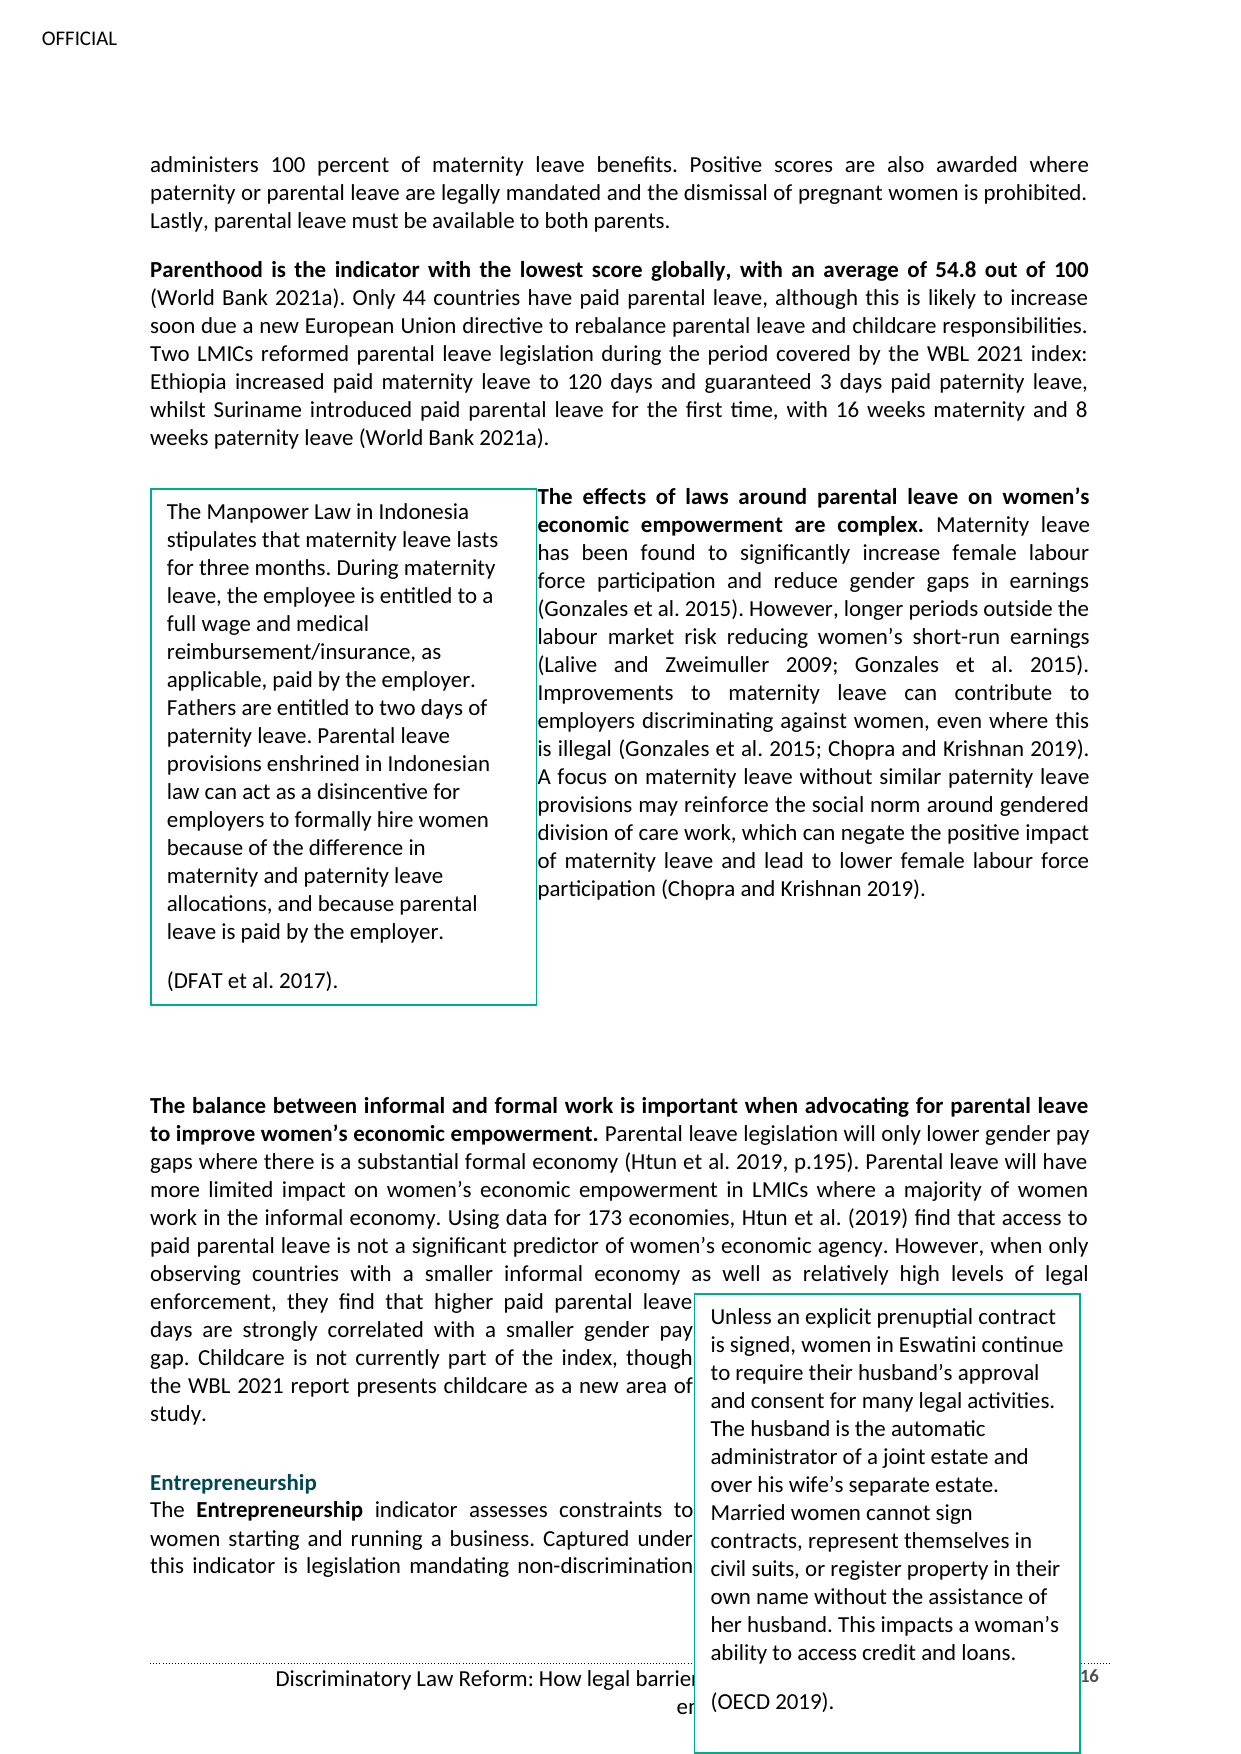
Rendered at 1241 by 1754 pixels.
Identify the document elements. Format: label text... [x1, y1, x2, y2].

text The balance between informal and formal work is important when advocating for parental leave to improve women’s economic empowerment. Parental leave legislation will only lower gender pay gaps where there is a substantial formal economy (Htun et al. 2019, p.195). Parental leave will have more limited impact on women’s economic empowerment in LMICs where a majority of women work in the informal economy. Using data for 173 economies, Htun et al. (2019) find that access to paid parental leave is not a significant predictor of women’s economic agency. However, when only observing countries with a smaller informal economy as well as relatively high levels of legal enforcement, they find that higher paid parental leave days are strongly correlated with a smaller gender pay gap. Childcare is not currently part of the index, though the WBL 2021 report presents childcare as a new area of study. [150, 1091, 1090, 1427]
text The Entrepreneurship indicator assesses constraints to women starting and running a business. Captured under this indicator is legislation mandating non-discrimination in accessing credit as well as laws that govern women’s ability to sign a contract, register a business, and open a bank account. [150, 1496, 694, 1580]
text The Entrepreneurship indicator assesses constraints to women starting and running a business. Captured under this indicator is legislation mandating non-discrimination in accessing credit as well as laws that govern women’s ability to sign a contract, register a business, and open a bank account. [695, 1295, 1079, 1752]
text Unless an explicit prenuptial contract is signed, women in Eswatini continue to require their husband’s approval and consent for many legal activities. The husband is the automatic administrator of a joint estate and over his wife’s separate estate. Married women cannot sign contracts, represent themselves in civil suits, or register property in their own name without the assistance of her husband. This impacts a woman’s ability to access credit and loans. [710, 1302, 1064, 1666]
text Entrepreneurship [150, 1468, 694, 1496]
text The effects of laws around parental leave on women’s economic empowerment are complex. Maternity leave has been found to significantly increase female labour force participation and reduce gender gaps in earnings (Gonzales et al. 2015). However, longer periods outside the labour market risk reducing women’s short-run earnings (Lalive and Zweimuller 2009; Gonzales et al. 2015). Improvements to maternity leave can contribute to employers discriminating against women, even where this is illegal (Gonzales et al. 2015; Chopra and Krishnan 2019). A focus on maternity leave without similar paternity leave provisions may reinforce the social norm around gendered division of care work, which can negate the positive impact of maternity leave and lead to lower female labour force participation (Chopra and Krishnan 2019). [152, 490, 536, 1004]
text The Manpower Law in Indonesia stipulates that maternity leave lasts for three months. During maternity leave, the employee is entitled to a full wage and medical reimbursement/insurance, as applicable, paid by the employer. Fathers are entitled to two days of paternity leave. Parental leave provisions enshrined in Indonesian law can act as a disincentive for employers to formally hire women because of the difference in maternity and paternity leave allocations, and because parental leave is paid by the employer. [167, 497, 521, 945]
text Parenthood is the indicator with the lowest score globally, with an average of 54.8 out of 100 (World Bank 2021a). Only 44 countries have paid parental leave, although this is likely to increase soon due a new European Union directive to rebalance parental leave and childcare responsibilities. Two LMICs reformed parental leave legislation during the period covered by the WBL 2021 index: Ethiopia increased paid maternity leave to 120 days and guaranteed 3 days paid paternity leave, whilst Suriname introduced paid parental leave for the first time, with 16 weeks maternity and 8 weeks paternity leave (World Bank 2021a). [150, 255, 1090, 451]
text (OECD 2019). [710, 1687, 1064, 1715]
text administers 100 percent of maternity leave benefits. Positive scores are also awarded where paternity or parental leave are legally mandated and the dismissal of pregnant women is prohibited. Lastly, parental leave must be available to both parents. [150, 150, 1090, 234]
text The effects of laws around parental leave on women’s economic empowerment are complex. Maternity leave has been found to significantly increase female labour force participation and reduce gender gaps in earnings (Gonzales et al. 2015). However, longer periods outside the labour market risk reducing women’s short-run earnings (Lalive and Zweimuller 2009; Gonzales et al. 2015). Improvements to maternity leave can contribute to employers discriminating against women, even where this is illegal (Gonzales et al. 2015; Chopra and Krishnan 2019). A focus on maternity leave without similar paternity leave provisions may reinforce the social norm around gendered division of care work, which can negate the positive impact of maternity leave and lead to lower female labour force participation (Chopra and Krishnan 2019). [150, 482, 1090, 903]
text (DFAT et al. 2017). [167, 966, 521, 994]
